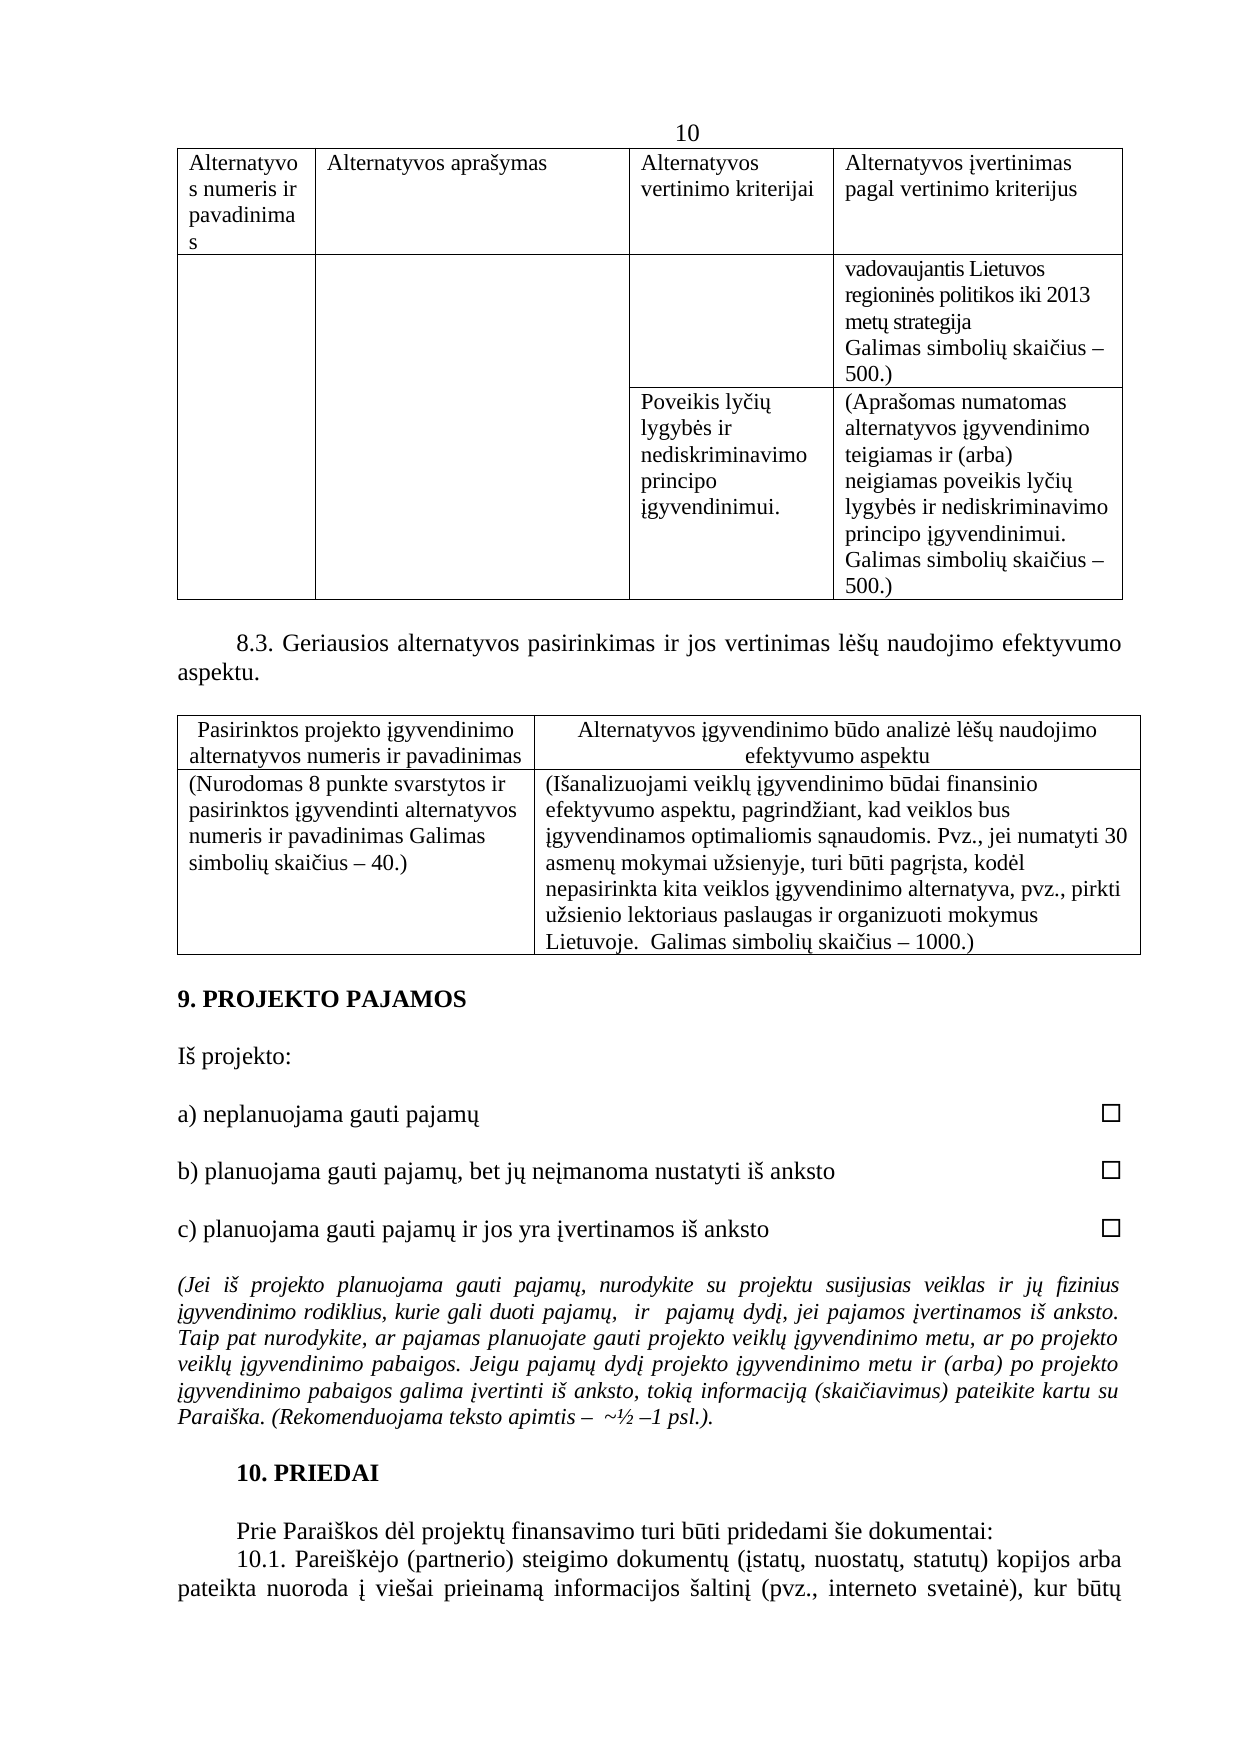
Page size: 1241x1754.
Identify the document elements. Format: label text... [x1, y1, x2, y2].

text a) neplanuojama gauti pajamų [] [177, 1099, 1122, 1128]
table_cell vadovaujantis Lietuvos regioninės politikos iki 2013 metų strategija Galimas simbolių skaičius – 500.) [834, 255, 1122, 387]
text 9. PROJEKTO PAJAMOS [177, 984, 1122, 1013]
table_header Alternatyvos aprašymas [316, 149, 629, 254]
text c) planuojama gauti pajamų ir jos yra įvertinamos iš anksto [] [177, 1214, 1122, 1243]
text 10. PRIEDAI [177, 1458, 1122, 1487]
table_header Alternatyvos numeris ir pavadinimas [178, 149, 315, 254]
table_cell (Išanalizuojami veiklų įgyvendinimo būdai finansinio efektyvumo aspektu, pagrindžiant, kad veiklos bus įgyvendinamos optimaliomis sąnaudomis. Pvz., jei numatyti 30 asmenų mokymai užsienyje, turi būti pagrįsta, kodėl nepasirinkta kita veiklos įgyvendinimo alternatyva, pvz., pirkti užsienio lektoriaus paslaugas ir organizuoti mokymus Lietuvoje. Galimas simbolių skaičius – 1000.) [535, 770, 1140, 954]
table_cell [630, 255, 833, 387]
text Iš projekto: [177, 1041, 1122, 1070]
text b) planuojama gauti pajamų, bet jų neįmanoma nustatyti iš anksto [] [177, 1156, 1122, 1185]
table_cell [316, 255, 629, 599]
table_header Alternatyvos įgyvendinimo būdo analizė lėšų naudojimo efektyvumo aspektu [535, 716, 1140, 768]
table_cell (Aprašomas numatomas alternatyvos įgyvendinimo teigiamas ir (arba) neigiamas poveikis lyčių lygybės ir nediskriminavimo principo įgyvendinimui. Galimas simbolių skaičius – 500.) [834, 388, 1122, 599]
table_cell (Nurodomas 8 punkte svarstytos ir pasirinktos įgyvendinti alternatyvos numeris ir pavadinimas Galimas simbolių skaičius – 40.) [178, 770, 534, 954]
table_header Alternatyvos įvertinimas pagal vertinimo kriterijus [834, 149, 1122, 254]
text 8.3. Geriausios alternatyvos pasirinkimas ir jos vertinimas lėšų naudojimo efektyvumo aspektu. [177, 628, 1122, 686]
text (Jei iš projekto planuojama gauti pajamų, nurodykite su projektu susijusias veiklas ir jų fizinius įgyvendinimo rodiklius, kurie gali duoti pajamų, ir pajamų dydį, jei pajamos įvertinamos iš anksto. Taip pat nurodykite, ar pajamas planuojate gauti projekto veiklų įgyvendinimo metu, ar po projekto veiklų įgyvendinimo pabaigos. Jeigu pajamų dydį projekto įgyvendinimo metu ir (arba) po projekto įgyvendinimo pabaigos galima įvertinti iš anksto, tokią informaciją (skaičiavimus) pateikite kartu su Paraiška. (Rekomenduojama teksto apimtis – ~½ –1 psl.). [177, 1271, 1122, 1429]
table_header Pasirinktos projekto įgyvendinimo alternatyvos numeris ir pavadinimas [178, 716, 534, 768]
text 10.1. Pareiškėjo (partnerio) steigimo dokumentų (įstatų, nuostatų, statutų) kopijos arba pateikta nuoroda į viešai prieinamą informacijos šaltinį (pvz., interneto svetainė), kur būtų [177, 1544, 1122, 1602]
table_cell Poveikis lyčių lygybės ir nediskriminavimo principo įgyvendinimui. [630, 388, 833, 599]
table_cell [178, 255, 315, 599]
table_header Alternatyvos vertinimo kriterijai [630, 149, 833, 254]
text Prie Paraiškos dėl projektų finansavimo turi būti pridedami šie dokumentai: [177, 1516, 1122, 1544]
